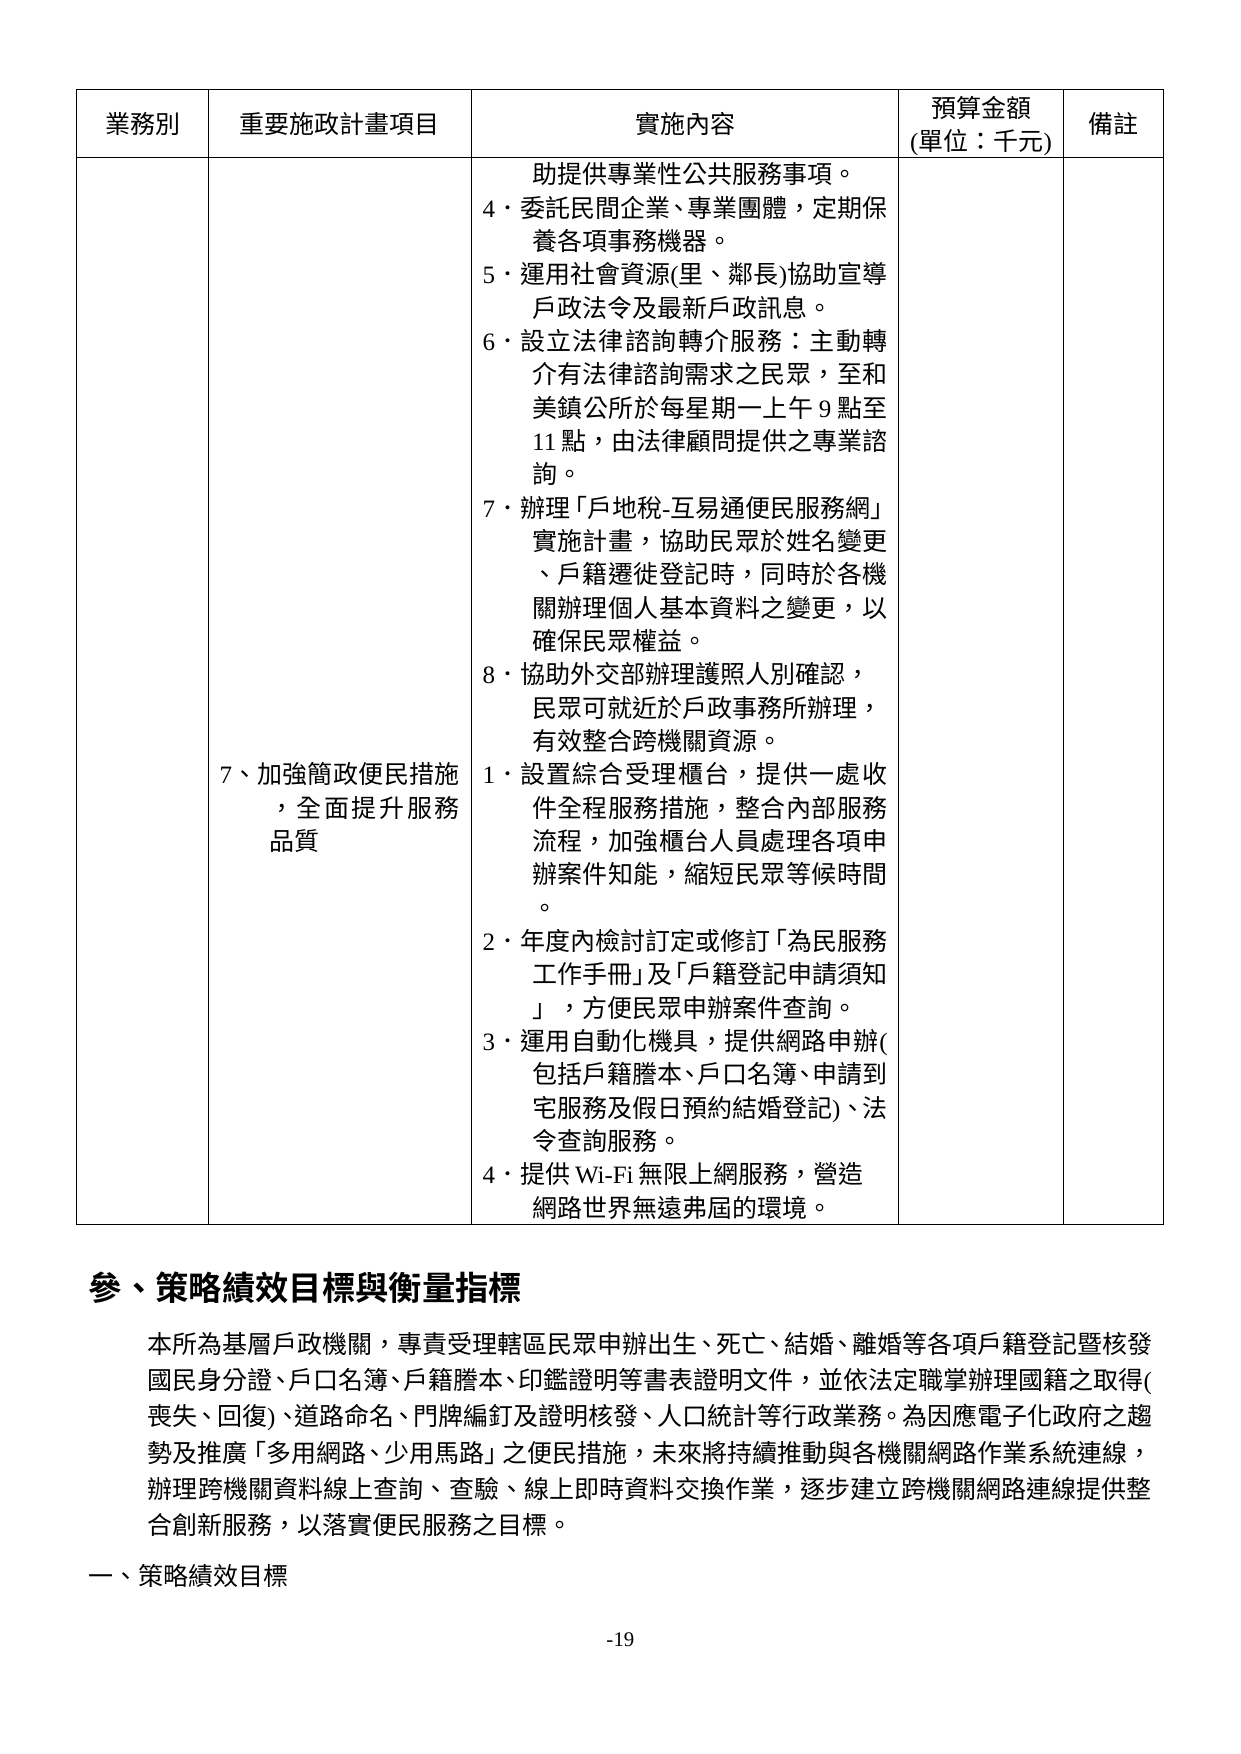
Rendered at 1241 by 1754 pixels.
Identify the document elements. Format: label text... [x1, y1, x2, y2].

table_cell [899, 158, 1063, 757]
table_cell [1064, 158, 1163, 757]
table_cell [77, 158, 208, 757]
table_cell [1064, 757, 1163, 1224]
table_cell 助提供專業性公共服務事項。 委託民間企業、專業團體，定期保養各項事務機器。 運用社會資源(里、鄰長)協助宣導戶政法令及最新戶政訊息。 設立法律諮詢轉介服務：主動轉介有法律諮詢需求之民眾，至和美鎮公所於每星期一上午9點至11點，由法律顧問提供之專業諮詢。 辦理「戶地稅-互易通便民服務網」實施計畫，協助民眾於姓名變更、戶籍遷徙登記時，同時於各機關辦理個人基本資料之變更，以確保民眾權益。 協助外交部辦理護照人別確認，民眾可就近於戶政事務所辦理，有效整合跨機關資源。 [472, 158, 898, 757]
table_header 備註 [1064, 90, 1163, 157]
table_cell [899, 757, 1063, 1224]
table_cell 加強簡政便民措施，全面提升服務品質 [209, 757, 471, 1224]
table_header 重要施政計畫項目 [209, 90, 471, 157]
text 一、策略績效目標 [88, 1556, 1152, 1593]
table_cell [77, 757, 208, 1224]
table_header 業務別 [77, 90, 208, 157]
table_header 實施內容 [472, 90, 898, 157]
table_cell [209, 158, 471, 757]
table_cell 設置綜合受理櫃台，提供一處收件全程服務措施，整合內部服務流程，加強櫃台人員處理各項申辦案件知能，縮短民眾等候時間。 年度內檢討訂定或修訂「為民服務工作手冊」及「戶籍登記申請須知」，方便民眾申辦案件查詢。 運用自動化機具，提供網路申辦(包括戶籍謄本、戶口名簿、申請到宅服務及假日預約結婚登記)、法令查詢服務。 提供Wi-Fi無限上網服務，營造網路世界無遠弗屆的環境。 [472, 757, 898, 1224]
text 參、策略績效目標與衡量指標 [88, 1262, 1152, 1310]
table_header 預算金額 (單位：千元) [899, 90, 1063, 157]
text 本所為基層戶政機關，專責受理轄區民眾申辦出生、死亡、結婚、離婚等各項戶籍登記暨核發國民身分證、戶口名簿、戶籍謄本、印鑑證明等書表證明文件，並依法定職掌辦理國籍之取得(喪失、回復)、道路命名、門牌編釘及證明核發、人口統計等行政業務。為因應電子化政府之趨勢及推廣「多用網路、少用馬路」之便民措施，未來將持續推動與各機關網路作業系統連線，辦理跨機關資料線上查詢、查驗、線上即時資料交換作業，逐步建立跨機關網路連線提供整合創新服務，以落實便民服務之目標。 [148, 1324, 1152, 1542]
